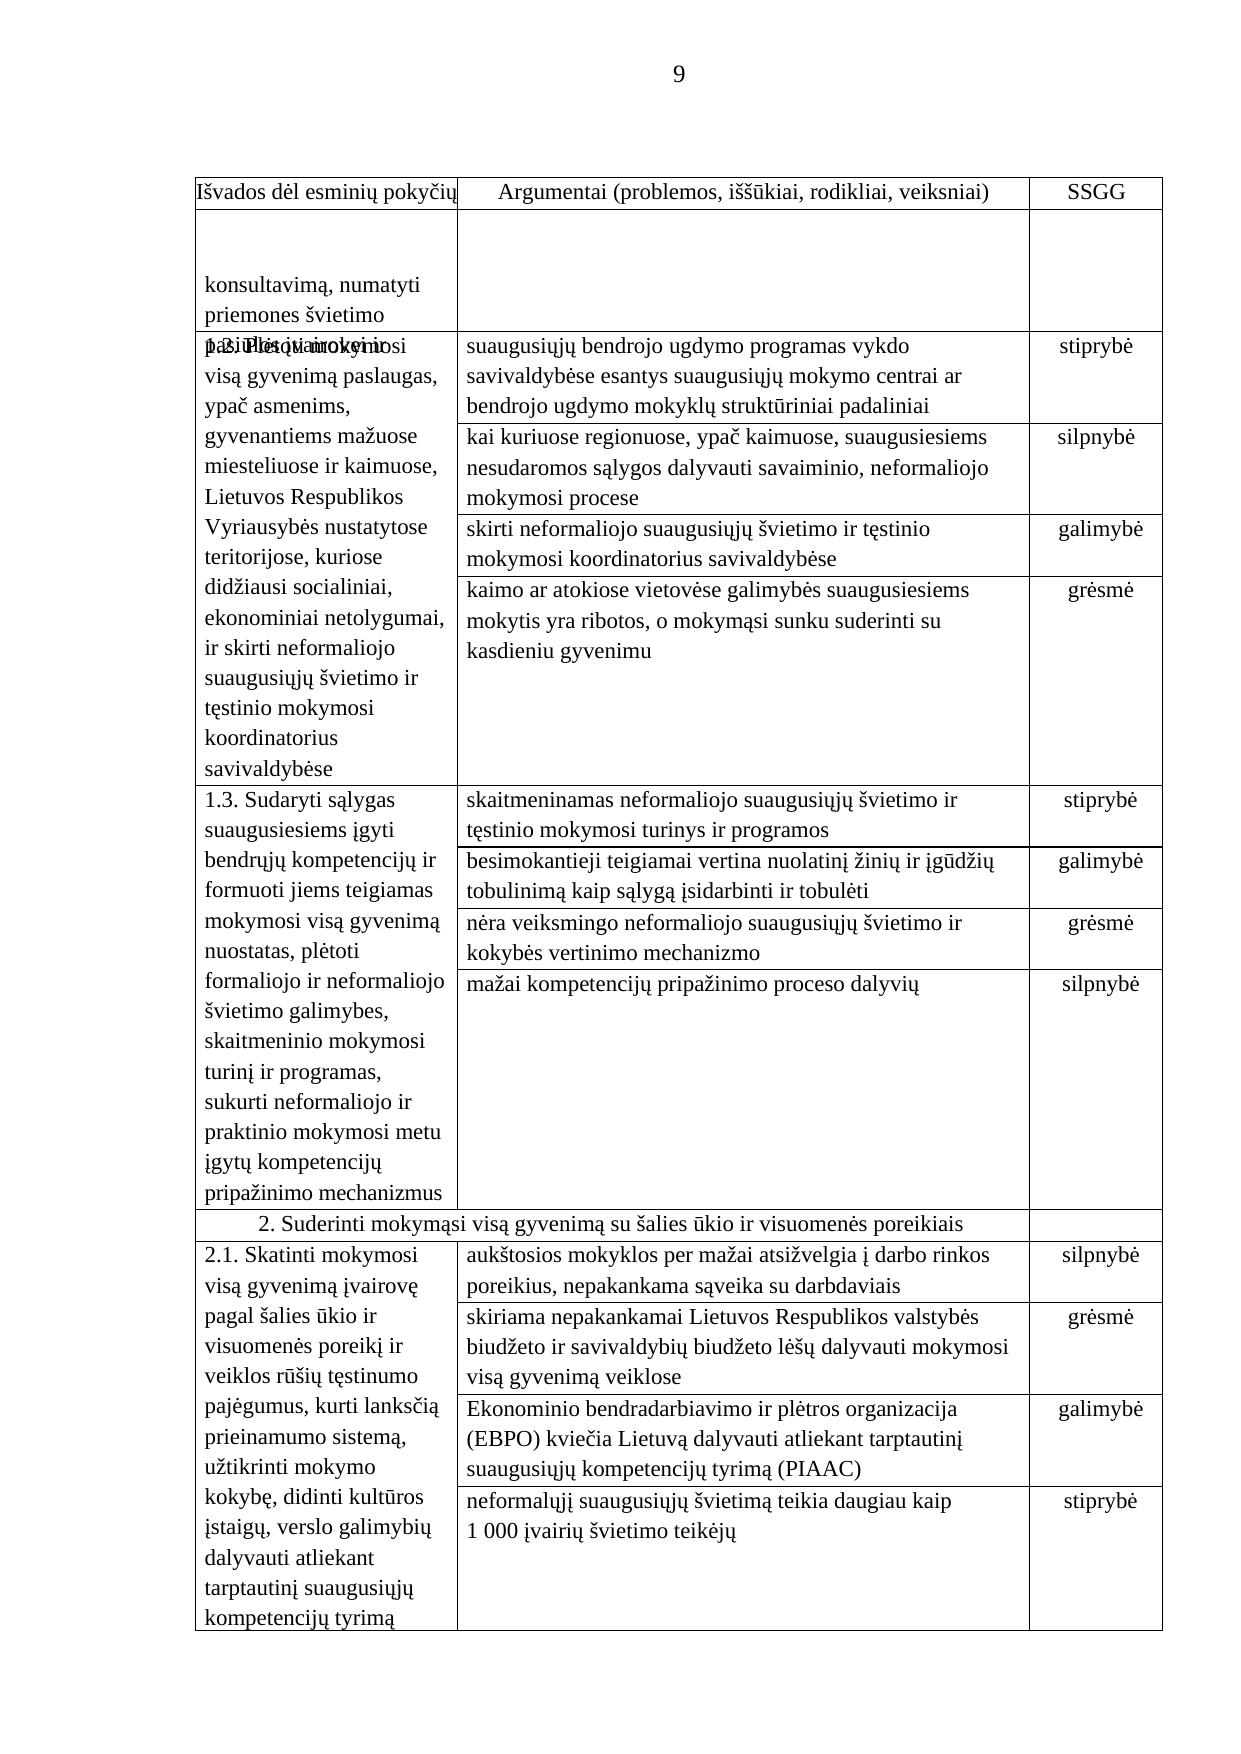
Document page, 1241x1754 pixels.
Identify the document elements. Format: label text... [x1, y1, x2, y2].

table_cell 1.3. Sudaryti sąlygas suaugusiesiems įgyti bendrųjų kompetencijų ir formuoti jiems teigiamas mokymosi visą gyvenimą nuostatas, plėtoti formaliojo ir neformaliojo švietimo galimybes, skaitmeninio mokymosi turinį ir programas, sukurti neformaliojo ir praktinio mokymosi metu įgytų kompetencijų pripažinimo mechanizmus [196, 786, 457, 1209]
table_cell skaitmeninamas neformaliojo suaugusiųjų švietimo ir tęstinio mokymosi turinys ir programos [458, 786, 1029, 846]
table_cell 1.1. Sukurti finansinių, teisinių, organizacinių paskatų sistemą, leisiančią formuoti glaudesnį švietimo teikėjų tinklą, apimančią neformaliojo suaugusiųjų švietimo finansavimo mechanizmą, tarpinstitucinį koordinavimą, informavimą ir konsultavimą, numatyti priemones švietimo pasiūlos įvairovei ir kokybei užtikrinti [196, 210, 457, 331]
table_cell silpnybė [1030, 1242, 1162, 1302]
table_cell galimybė [1030, 1395, 1162, 1486]
table_cell stiprybė [1030, 786, 1162, 846]
table_cell galimybė [1030, 515, 1162, 576]
table_cell grėsmė [1030, 1303, 1162, 1394]
table_cell [458, 210, 1029, 331]
table_cell suaugusiųjų bendrojo ugdymo programas vykdo savivaldybėse esantys suaugusiųjų mokymo centrai ar bendrojo ugdymo mokyklų struktūriniai padaliniai [458, 332, 1029, 422]
table_cell Ekonominio bendradarbiavimo ir plėtros organizacija (EBPO) kviečia Lietuvą dalyvauti atliekant tarptautinį suaugusiųjų kompetencijų tyrimą (PIAAC) [458, 1395, 1029, 1486]
table_cell nėra veiksmingo neformaliojo suaugusiųjų švietimo ir kokybės vertinimo mechanizmo [458, 909, 1029, 969]
table_cell stiprybė [1030, 1487, 1162, 1630]
table_cell skirti neformaliojo suaugusiųjų švietimo ir tęstinio mokymosi koordinatorius savivaldybėse [458, 515, 1029, 576]
table_cell silpnybė [1030, 970, 1162, 1209]
table_cell 2. Suderinti mokymąsi visą gyvenimą su šalies ūkio ir visuomenės poreikiais [196, 1210, 1029, 1241]
table_cell 1.2. Plėtoti mokymosi visą gyvenimą paslaugas, ypač asmenims, gyvenantiems mažuose miesteliuose ir kaimuose, Lietuvos Respublikos Vyriausybės nustatytose teritorijose, kuriose didžiausi socialiniai, ekonominiai netolygumai, ir skirti neformaliojo suaugusiųjų švietimo ir tęstinio mokymosi koordinatorius savivaldybėse [196, 332, 457, 785]
table_header SSGG [1030, 178, 1162, 209]
table_cell silpnybė [1030, 424, 1162, 514]
table_cell mažai kompetencijų pripažinimo proceso dalyvių [458, 970, 1029, 1209]
table_cell kaimo ar atokiose vietovėse galimybės suaugusiesiems mokytis yra ribotos, o mokymąsi sunku suderinti su kasdieniu gyvenimu [458, 577, 1029, 785]
table_cell besimokantieji teigiamai vertina nuolatinį žinių ir įgūdžių tobulinimą kaip sąlygą įsidarbinti ir tobulėti [458, 848, 1029, 908]
table_cell 2.1. Skatinti mokymosi visą gyvenimą įvairovę pagal šalies ūkio ir visuomenės poreikį ir veiklos rūšių tęstinumo pajėgumus, kurti lanksčią prieinamumo sistemą, užtikrinti mokymo kokybę, didinti kultūros įstaigų, verslo galimybių dalyvauti atliekant tarptautinį suaugusiųjų kompetencijų tyrimą [196, 1242, 457, 1630]
table_header Išvados dėl esminių pokyčių [196, 178, 457, 209]
table_cell neformalųjį suaugusiųjų švietimą teikia daugiau kaip 1 000 įvairių švietimo teikėjų [458, 1487, 1029, 1630]
table_cell kai kuriuose regionuose, ypač kaimuose, suaugusiesiems nesudaromos sąlygos dalyvauti savaiminio, neformaliojo mokymosi procese [458, 424, 1029, 514]
table_cell aukštosios mokyklos per mažai atsižvelgia į darbo rinkos poreikius, nepakankama sąveika su darbdaviais [458, 1242, 1029, 1302]
table_cell stiprybė [1030, 332, 1162, 422]
table_cell [1030, 210, 1162, 331]
table_cell grėsmė [1030, 909, 1162, 969]
table_header Argumentai (problemos, iššūkiai, rodikliai, veiksniai) [458, 178, 1029, 209]
table_cell [1030, 1210, 1162, 1241]
table_cell grėsmė [1030, 577, 1162, 785]
table_cell skiriama nepakankamai Lietuvos Respublikos valstybės biudžeto ir savivaldybių biudžeto lėšų dalyvauti mokymosi visą gyvenimą veiklose [458, 1303, 1029, 1394]
table_cell galimybė [1030, 848, 1162, 908]
